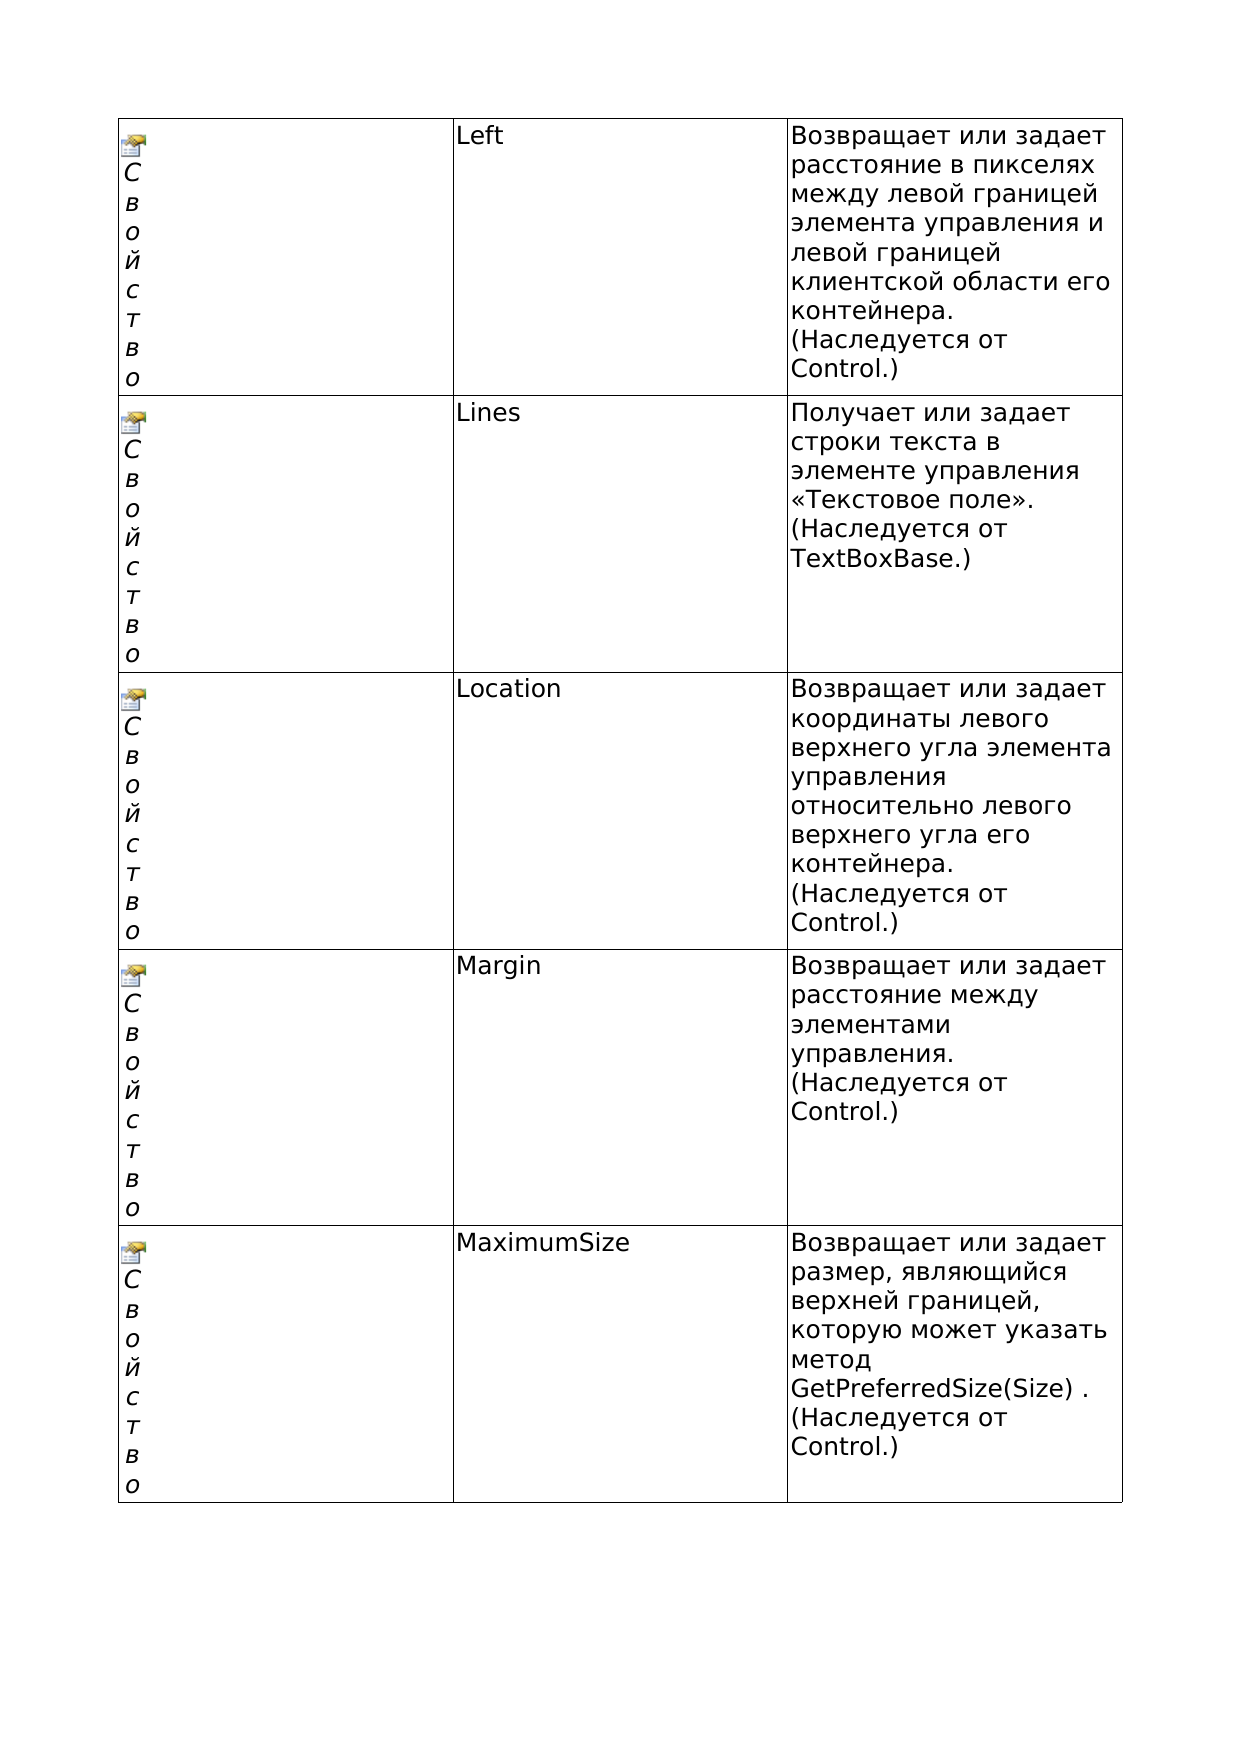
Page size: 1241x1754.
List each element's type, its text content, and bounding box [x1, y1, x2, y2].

table_cell Возвращает или задает размер, являющийся верхней границей, которую может указать метод GetPreferredSize(Size) . (Наследуется от Control.) [788, 1226, 1122, 1502]
picture [121, 1240, 147, 1266]
table_cell Margin [454, 950, 787, 1225]
table_cell Lines [454, 396, 787, 672]
table_cell [119, 950, 453, 1225]
table_cell Получает или задает строки текста в элементе управления «Текстовое поле». (Наследуется от TextBoxBase.) [788, 396, 1122, 672]
picture [121, 687, 147, 713]
table_cell [119, 1226, 453, 1502]
table_cell Возвращает или задает координаты левого верхнего угла элемента управления относительно левого верхнего угла его контейнера. (Наследуется от Control.) [788, 673, 1122, 948]
picture [121, 133, 147, 159]
table_cell Location [454, 673, 787, 948]
table_cell [119, 396, 453, 672]
table_cell Возвращает или задает расстояние между элементами управления. (Наследуется от Control.) [788, 950, 1122, 1225]
table_cell [119, 119, 453, 395]
table_cell Возвращает или задает расстояние в пикселях между левой границей элемента управления и левой границей клиентской области его контейнера. (Наследуется от Control.) [788, 119, 1122, 395]
table_cell MaximumSize [454, 1226, 787, 1502]
picture [121, 410, 147, 436]
table_cell Left [454, 119, 787, 395]
picture [121, 963, 147, 989]
table_cell [119, 673, 453, 948]
